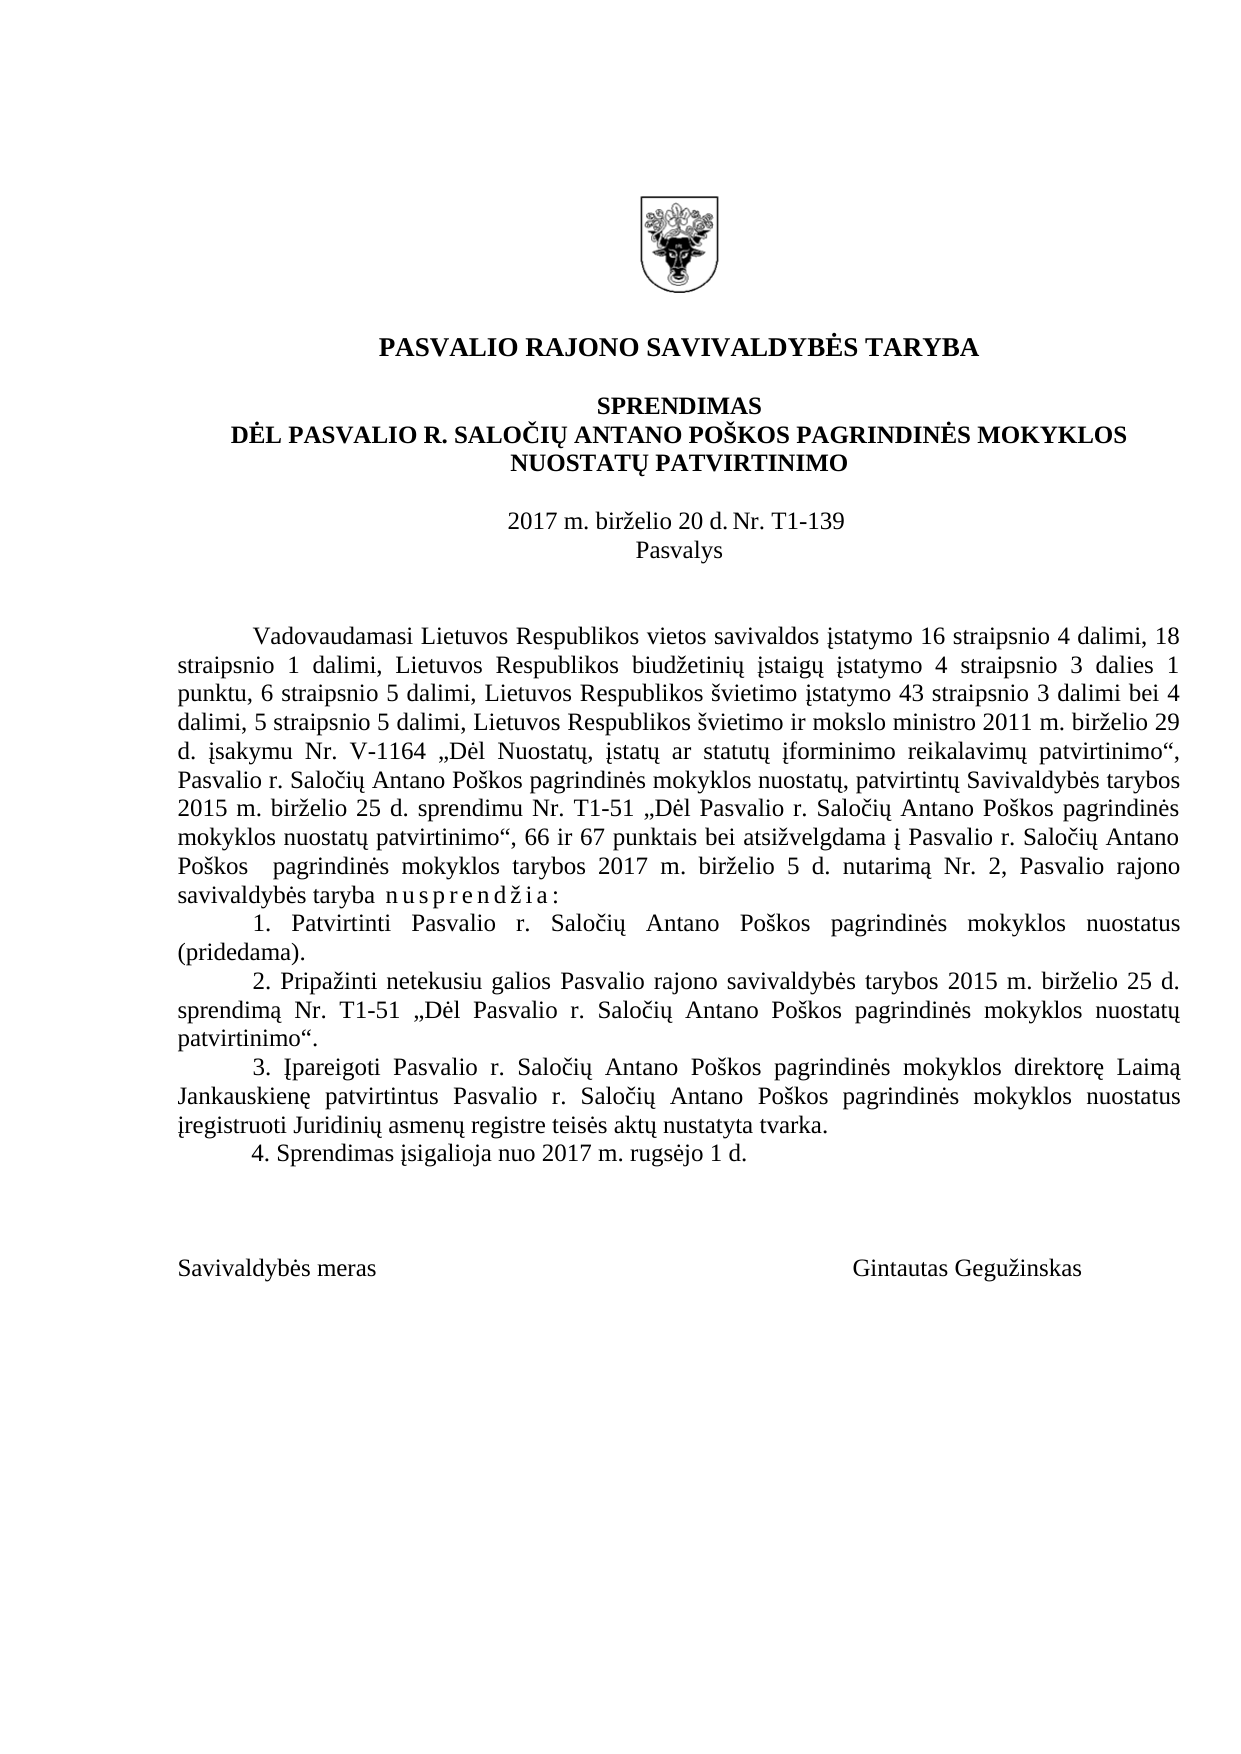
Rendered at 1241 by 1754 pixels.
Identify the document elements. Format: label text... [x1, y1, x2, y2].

text 2017 m. birželio 20 d. Nr. T1-139 [177, 506, 1181, 535]
text Sprendimas [177, 391, 1181, 420]
text Vadovaudamasi Lietuvos Respublikos vietos savivaldos įstatymo 16 straipsnio 4 dalimi, 18 straipsnio 1 dalimi, Lietuvos Respublikos biudžetinių įstaigų įstatymo 4 straipsnio 3 dalies 1 punktu, 6 straipsnio 5 dalimi, Lietuvos Respublikos švietimo įstatymo 43 straipsnio 3 dalimi bei 4 dalimi, 5 straipsnio 5 dalimi, Lietuvos Respublikos švietimo ir mokslo ministro 2011 m. birželio 29 d. įsakymu Nr. V-1164 „Dėl Nuostatų, įstatų ar statutų įforminimo reikalavimų patvirtinimo“, Pasvalio r. Saločių Antano Poškos pagrindinės mokyklos nuostatų, patvirtintų Savivaldybės tarybos 2015 m. birželio 25 d. sprendimu Nr. T1-51 „Dėl Pasvalio r. Saločių Antano Poškos pagrindinės mokyklos nuostatų patvirtinimo“, 66 ir 67 punktais bei atsižvelgdama į Pasvalio r. Saločių Antano Poškos pagrindinės mokyklos tarybos 2017 m. birželio 5 d. nutarimą Nr. 2, Pasvalio rajono savivaldybės taryba nusprendžia: [177, 621, 1181, 908]
text 2. Pripažinti netekusiu galios Pasvalio rajono savivaldybės tarybos 2015 m. birželio 25 d. sprendimą Nr. T1-51 „Dėl Pasvalio r. Saločių Antano Poškos pagrindinės mokyklos nuostatų patvirtinimo“. [177, 966, 1181, 1052]
text Pasvalys [177, 535, 1181, 563]
text Savivaldybės meras Gintautas Gegužinskas [177, 1253, 1181, 1282]
text 4. Sprendimas įsigalioja nuo 2017 m. rugsėjo 1 d. [177, 1138, 1181, 1167]
text Pasvalio rajono savivaldybės taryba [177, 331, 1181, 362]
text 3. Įpareigoti Pasvalio r. Saločių Antano Poškos pagrindinės mokyklos direktorę Laimą Jankauskienę patvirtintus Pasvalio r. Saločių Antano Poškos pagrindinės mokyklos nuostatus įregistruoti Juridinių asmenų registre teisės aktų nustatyta tvarka. [177, 1052, 1181, 1138]
text Dėl PASVALIO R. SALOČIŲ ANTANO POŠKOS PAGRINDINĖS MOKYKLOS NUOSTATŲ PATVIRTINIMO [177, 420, 1181, 477]
text 1. Patvirtinti Pasvalio r. Saločių Antano Poškos pagrindinės mokyklos nuostatus (pridedama). [177, 908, 1181, 966]
